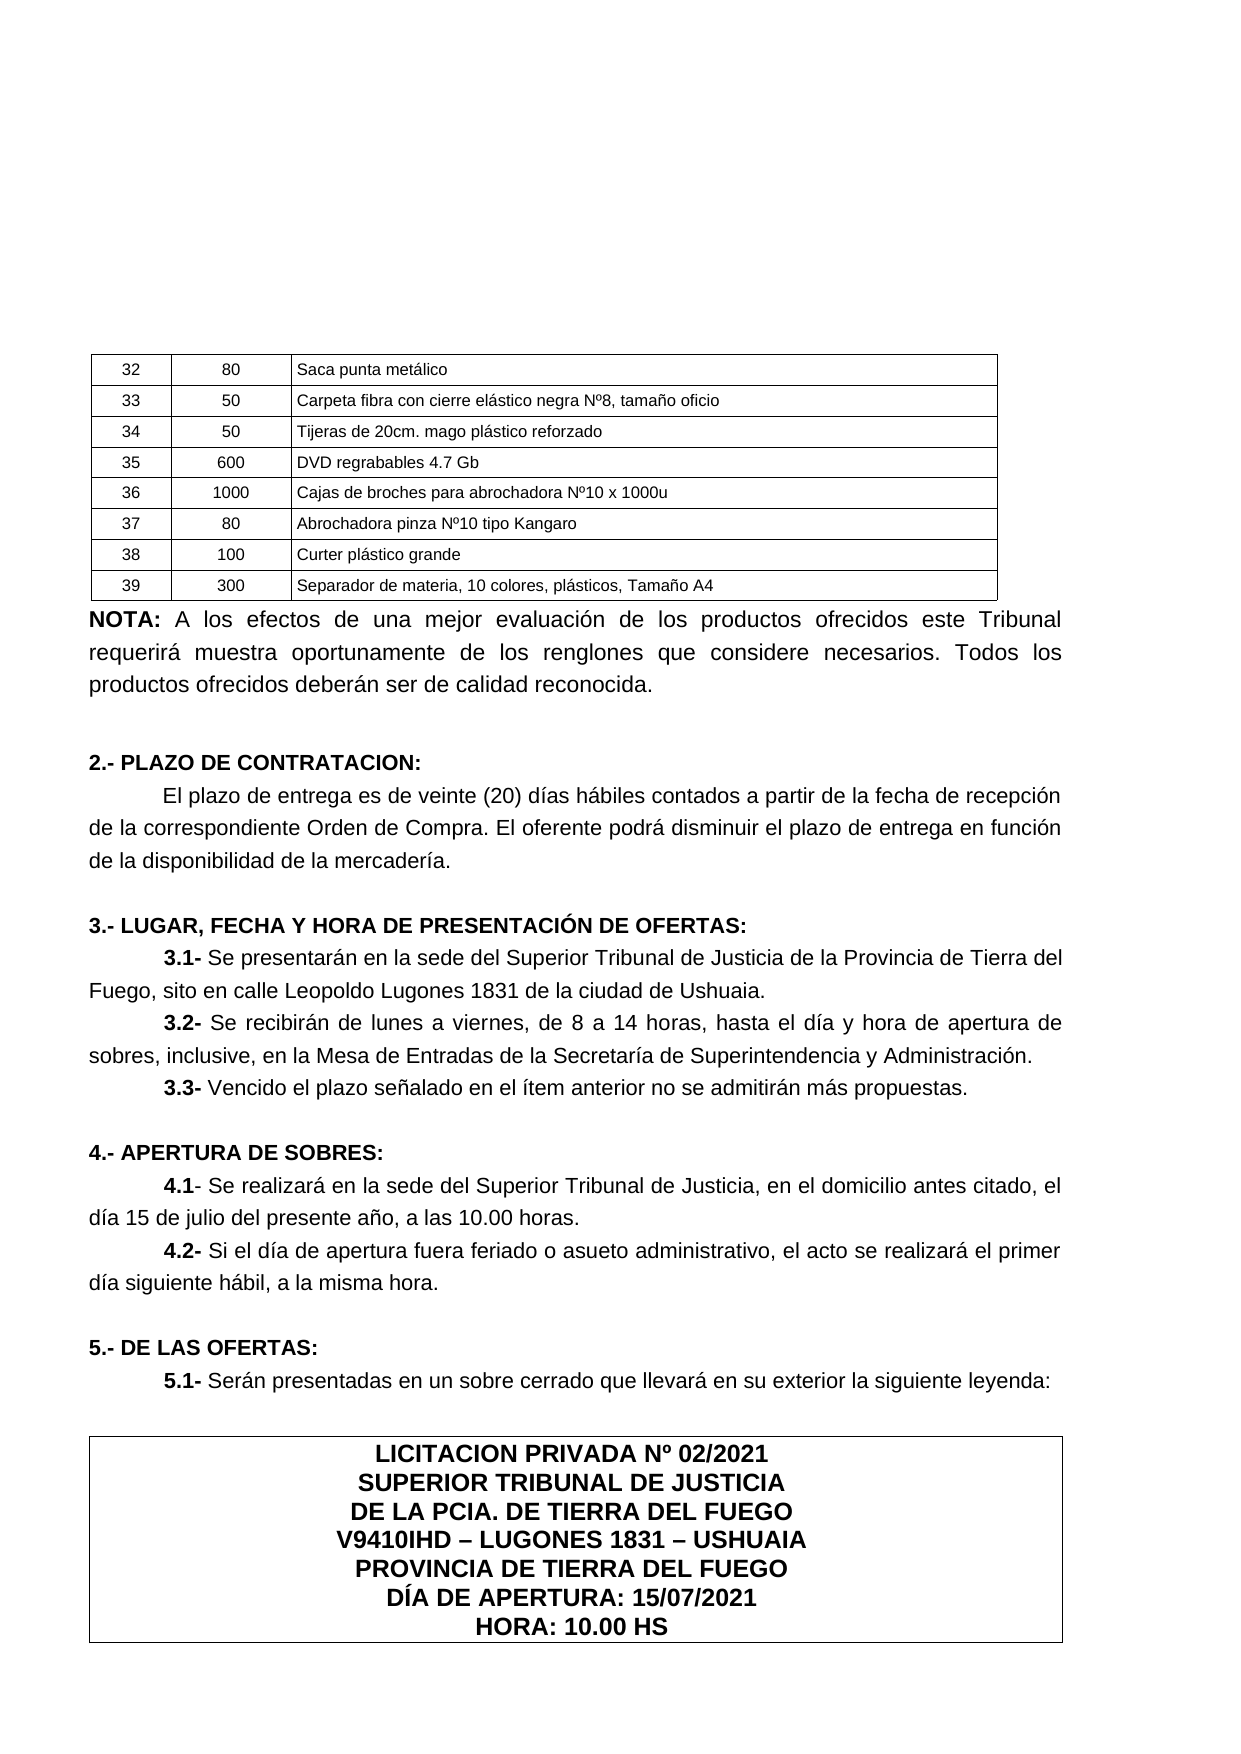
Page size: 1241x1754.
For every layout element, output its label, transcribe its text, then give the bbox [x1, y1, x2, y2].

table_cell 50 [172, 417, 291, 447]
table_cell Curter plástico grande [292, 540, 997, 569]
table_cell 36 [92, 478, 171, 508]
table_cell Cajas de broches para abrochadora Nº10 x 1000u [292, 478, 997, 508]
table_cell Separador de materia, 10 colores, plásticos, Tamaño A4 [292, 571, 997, 600]
table_cell 37 [92, 509, 171, 539]
text 3.1- Se presentarán en la sede del Superior Tribu­nal de Justicia de la Provincia de Tierra del Fuego, sito en calle Leopoldo Lugones 1831 de la ciudad de Ushuaia. [89, 938, 1063, 1003]
table_cell 34 [92, 417, 171, 447]
table_cell 80 [172, 355, 291, 385]
text 5.- DE LAS OFERTAS: [89, 1328, 1063, 1360]
table_cell 600 [172, 448, 291, 477]
table_cell 38 [92, 540, 171, 569]
table_cell 80 [172, 509, 291, 539]
text SUPERIOR TRIBUNAL DE JUSTICIA [90, 1465, 1062, 1493]
text NOTA: A los efectos de una mejor evaluación de los productos ofrecidos este Tribunal requerirá muestra oportunamente de los renglones que considere necesarios. Todos los productos ofrecidos deberán ser de calidad reconocida. [89, 600, 1063, 698]
table_cell Tijeras de 20cm. mago plástico reforzado [292, 417, 997, 447]
text LICITACION PRIVADA Nº 02/2021 [90, 1437, 1062, 1465]
table_cell DVD regrabables 4.7 Gb [292, 448, 997, 477]
text 3.- LUGAR, FECHA Y HORA DE PRESENTACIÓN DE OFERTAS: [89, 905, 1063, 938]
text DÍA DE APERTURA: 15/07/2021 [90, 1580, 1062, 1608]
table_cell Abrochadora pinza Nº10 tipo Kangaro [292, 509, 997, 539]
text 4.1- Se realizará en la sede del Superior Tribunal de Justicia, en el domicilio antes citado, el día 15 de julio del presente año, a las 10.00 horas. [89, 1165, 1063, 1230]
table_cell Saca punta metálico [292, 355, 997, 385]
text 2.- PLAZO DE CONTRATACION: [89, 743, 1063, 775]
table_cell 50 [172, 386, 291, 416]
table_cell 35 [92, 448, 171, 477]
text DE LA PCIA. DE TIERRA DEL FUEGO [90, 1493, 1062, 1522]
text V9410IHD – LUGONES 1831 – USHUAIA [90, 1522, 1062, 1551]
text 4.- APERTURA DE SOBRES: [89, 1133, 1063, 1165]
text El plazo de entrega es de veinte (20) días hábiles contados a partir de la fecha de recepción de la correspondiente Orden de Compra. El oferente podrá disminuir el plazo de entrega en función de la disponibilidad de la mercadería. [89, 775, 1063, 873]
table_cell 33 [92, 386, 171, 416]
table_cell 32 [92, 355, 171, 385]
table_cell 1000 [172, 478, 291, 508]
text 4.2- Si el día de apertura fuera feriado o asueto administrativo, el acto se realizará el primer día siguiente hábil, a la misma hora. [89, 1230, 1063, 1295]
text 3.2- Se recibirán de lunes a vier­nes, de 8 a 14 ho­ras, hasta el día y hora de apertura de sobres, inclusive, en la Mesa de Entradas de la Secretaría de Superintendencia y Administración. [89, 1003, 1063, 1068]
table_cell 300 [172, 571, 291, 600]
text PROVINCIA DE TIERRA DEL FUEGO [90, 1551, 1062, 1580]
table_cell 39 [92, 571, 171, 600]
text 3.3- Vencido el plazo señalado en el ítem anterior no se admitirán más propuestas. [89, 1068, 1063, 1100]
text 5.1- Serán presentadas en un sobre cerrado que llevará en su exterior la siguiente leyenda: [89, 1360, 1063, 1393]
table_cell 100 [172, 540, 291, 569]
text HORA: 10.00 HS [90, 1608, 1062, 1642]
table_cell Carpeta fibra con cierre elástico negra Nº8, tamaño oficio [292, 386, 997, 416]
